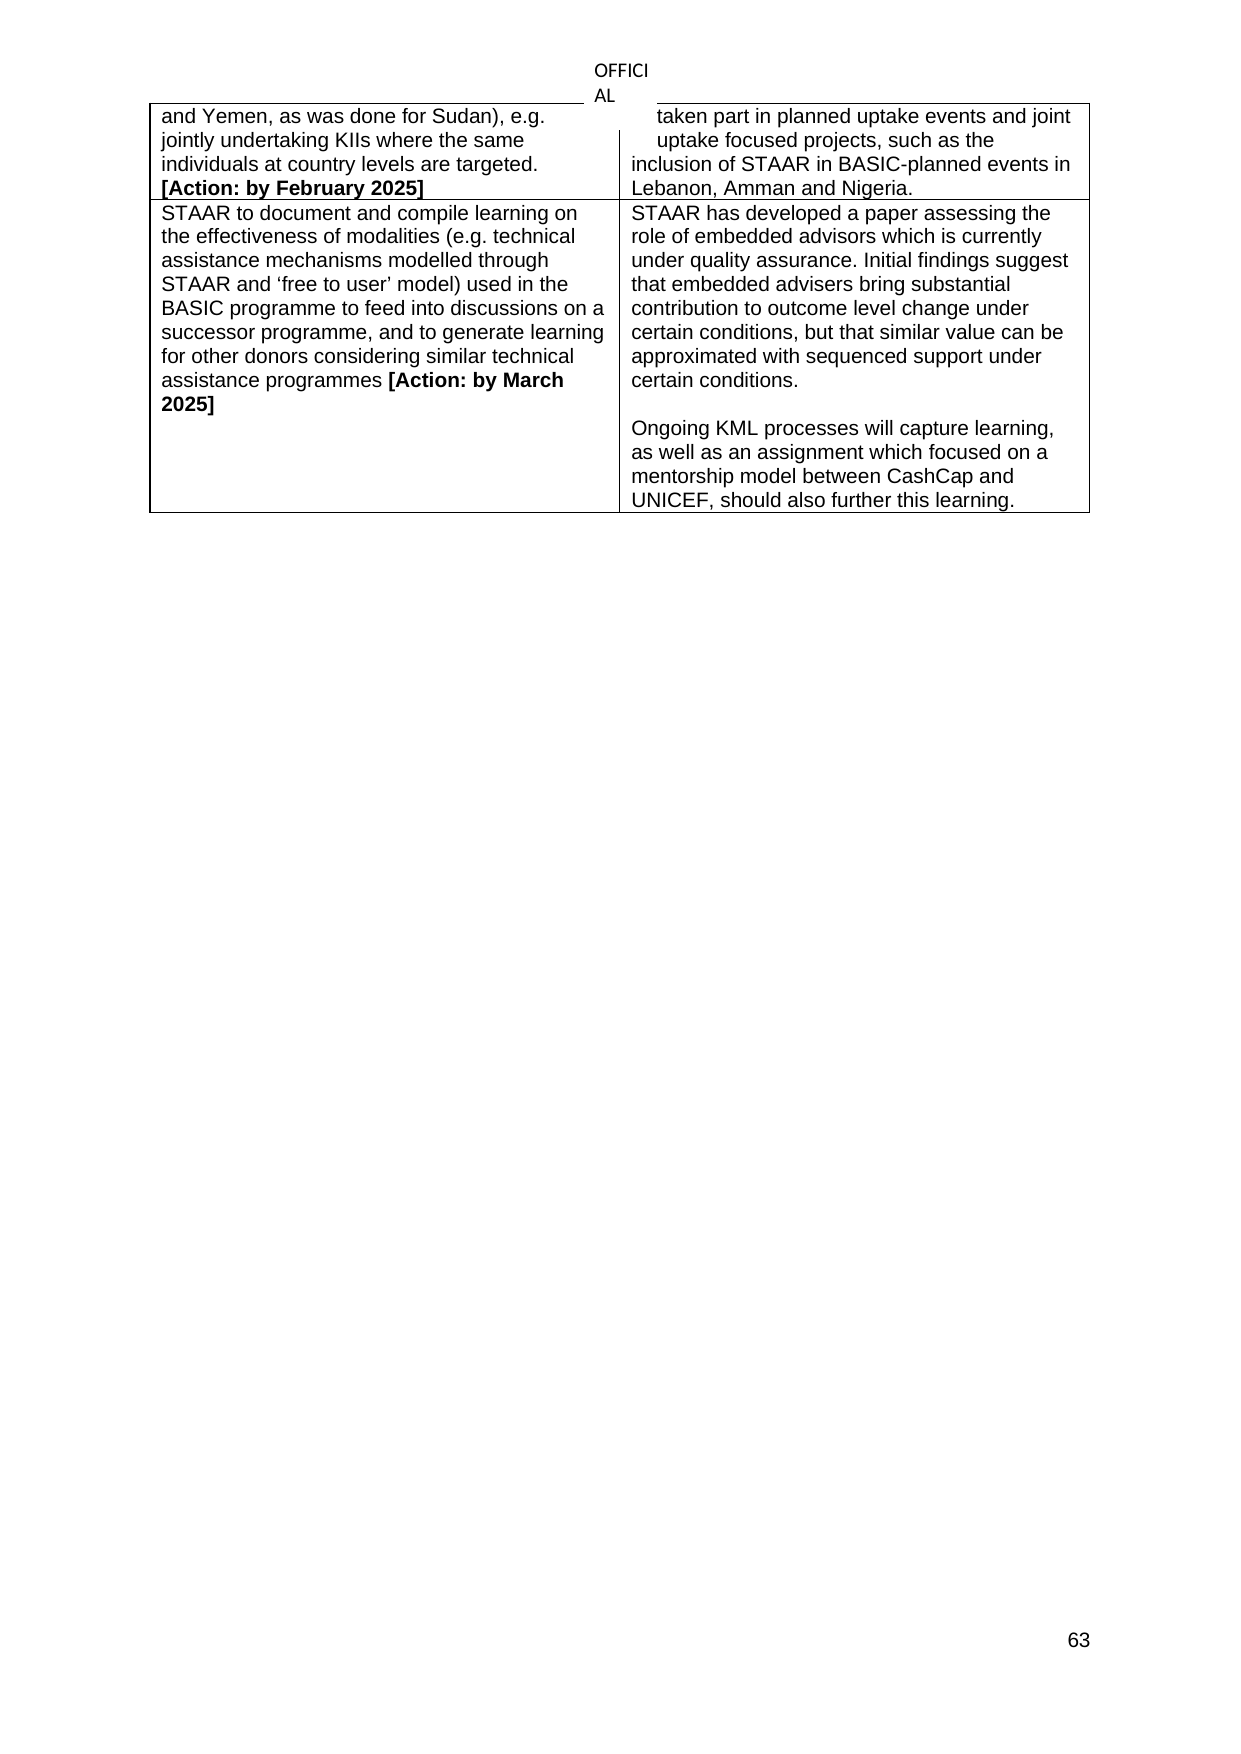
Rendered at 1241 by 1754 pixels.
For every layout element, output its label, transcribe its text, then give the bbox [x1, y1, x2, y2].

table_cell and Yemen, as was done for Sudan), e.g. jointly undertaking KIIs where the same individuals at country levels are targeted. [Action: by February 2025] [151, 104, 619, 199]
table_cell STAAR to document and compile learning on the effectiveness of modalities (e.g. technical assistance mechanisms modelled through STAAR and ‘free to user’ model) used in the BASIC programme to feed into discussions on a successor programme, and to generate learning for other donors considering similar technical assistance programmes [Action: by March 2025] [151, 200, 619, 512]
table_cell taken part in planned uptake events and joint uptake focused projects, such as the inclusion of STAAR in BASIC-planned events in Lebanon, Amman and Nigeria. [620, 104, 1089, 199]
table_cell STAAR has developed a paper assessing the role of embedded advisors which is currently under quality assurance. Initial findings suggest that embedded advisers bring substantial contribution to outcome level change under certain conditions, but that similar value can be approximated with sequenced support under certain conditions. Ongoing KML processes will capture learning, as well as an assignment which focused on a mentorship model between CashCap and UNICEF, should also further this learning. [620, 200, 1089, 512]
